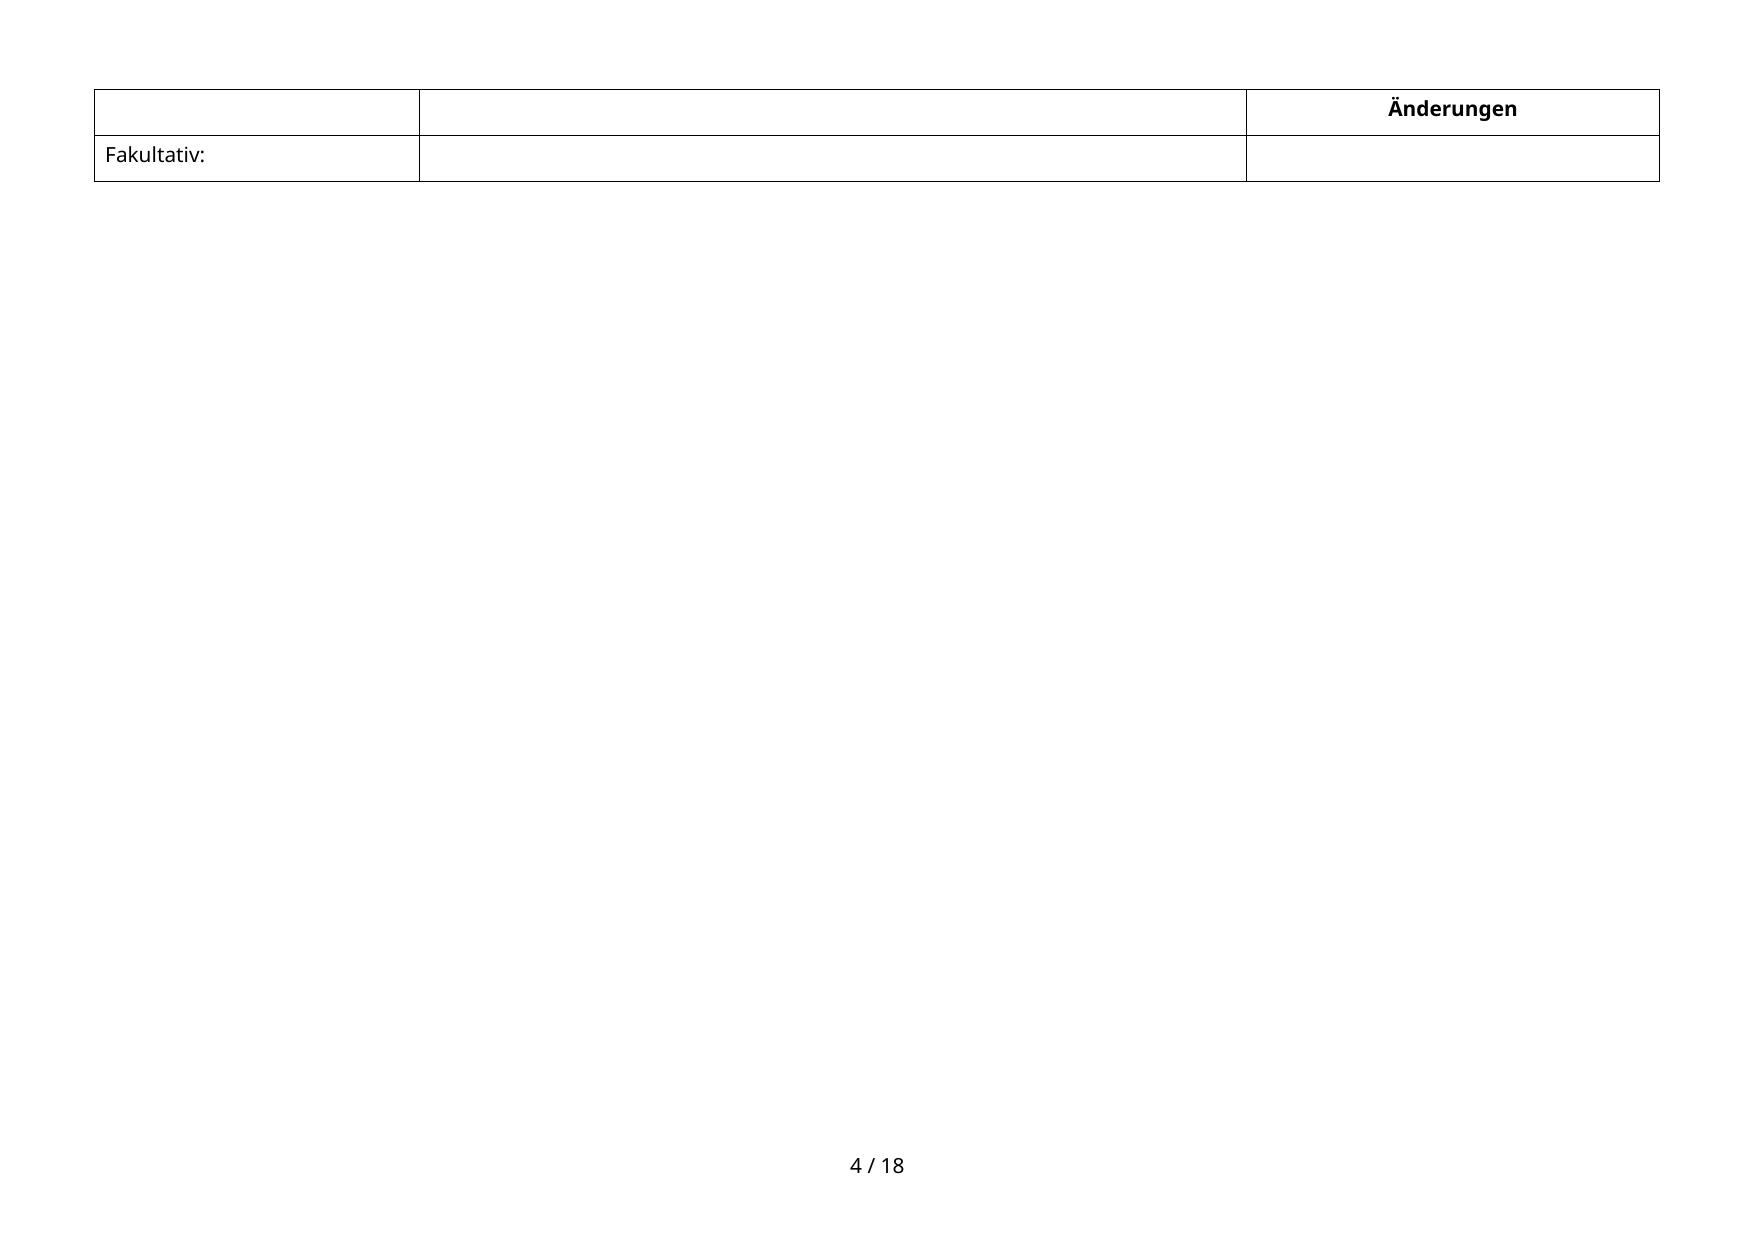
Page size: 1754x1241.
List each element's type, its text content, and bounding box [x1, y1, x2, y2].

table_cell [420, 136, 1246, 181]
table_cell [1247, 136, 1659, 181]
table_header [95, 90, 419, 134]
table_header Änderungen [1247, 90, 1659, 134]
table_header [420, 90, 1246, 134]
table_cell Fakultativ: [95, 136, 419, 181]
